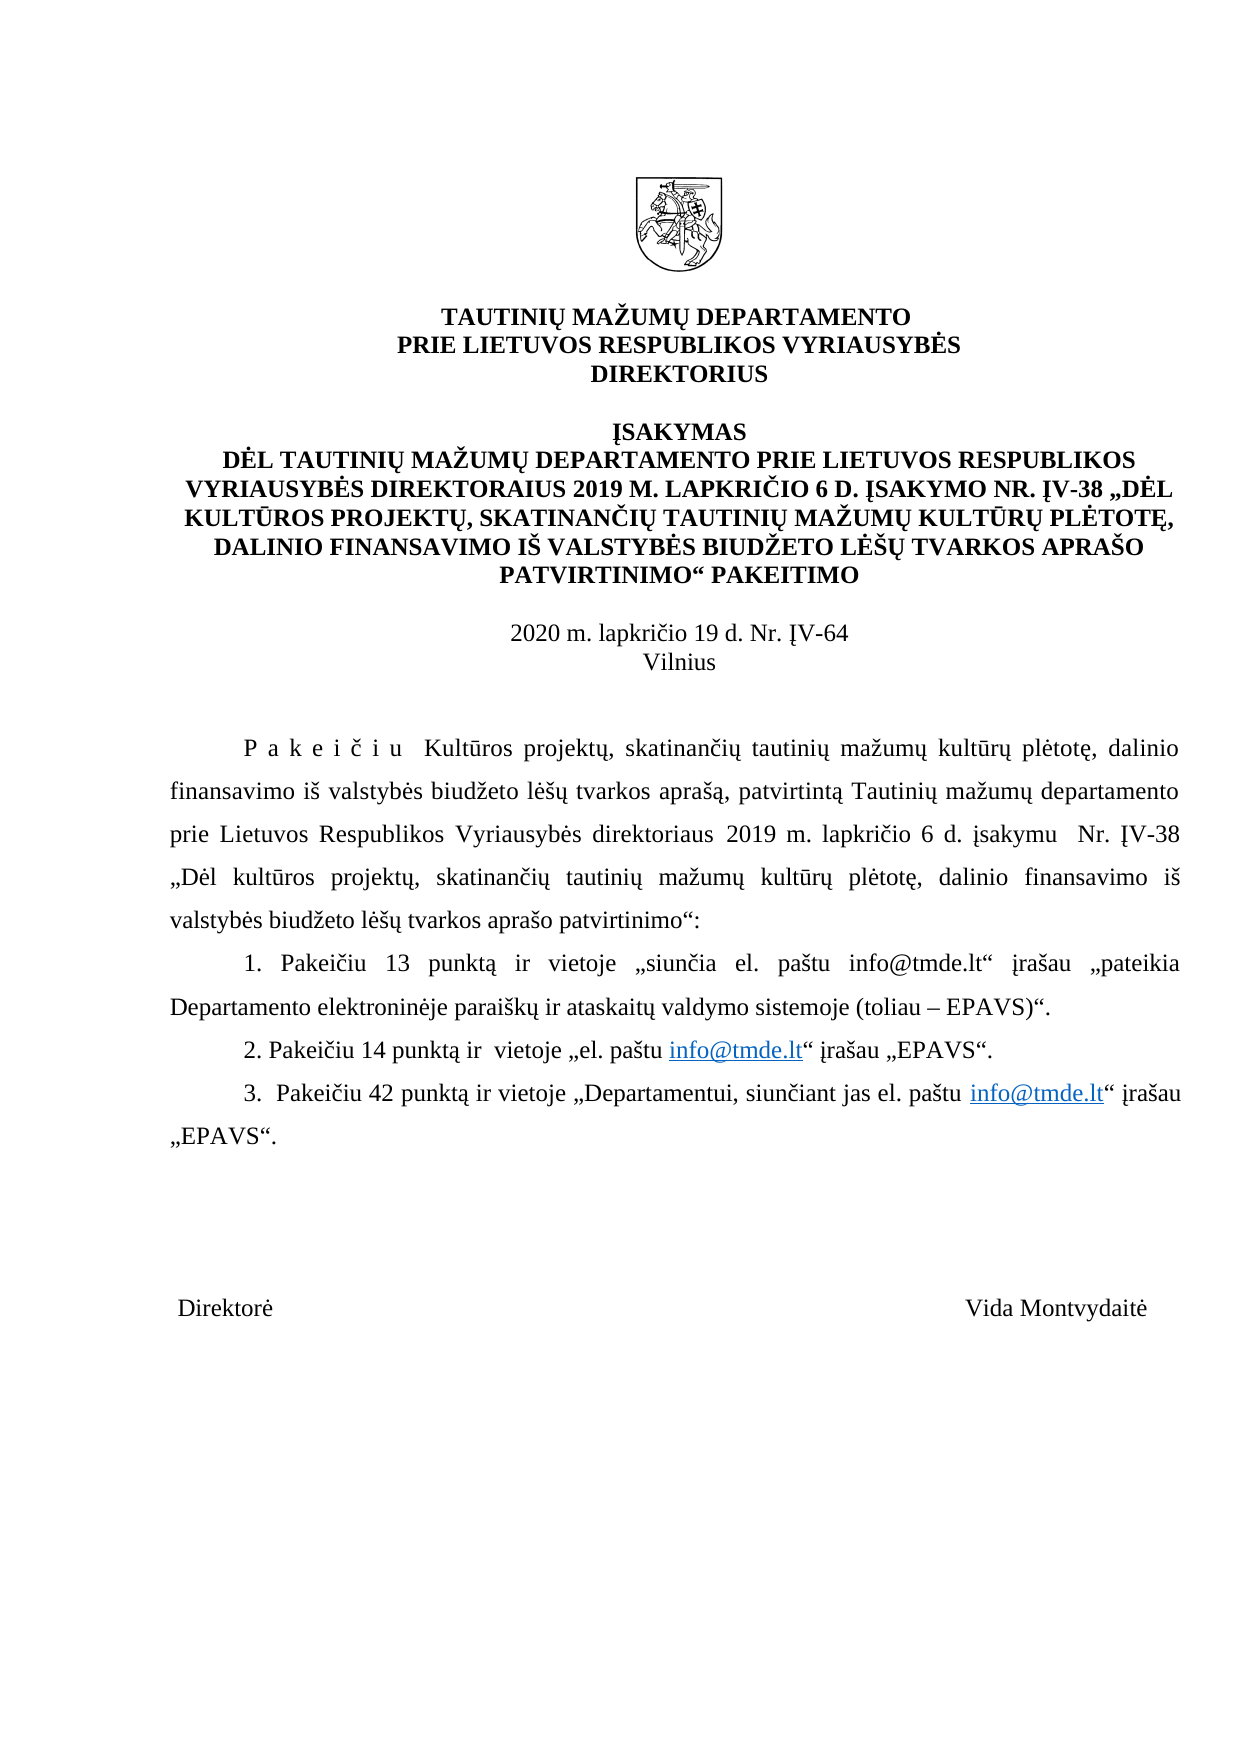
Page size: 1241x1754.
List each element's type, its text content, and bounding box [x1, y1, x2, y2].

text 2020 m. lapkričio 19 d. Nr. ĮV-64 [177, 618, 1181, 647]
text ĮSAKYMAS [177, 417, 1181, 445]
text DIREKTORIUS [177, 359, 1181, 388]
text PRIE LIETUVOS RESPUBLIKOS VYRIAUSYBĖS [177, 330, 1181, 359]
text Vilnius [177, 647, 1181, 675]
text Direktorė Vida Montvydaitė [177, 1293, 1152, 1322]
text 1. Pakeičiu 13 punktą ir vietoje „siunčia el. paštu info@tmde.lt“ įrašau „pateikia Departamento elektroninėje paraiškų ir ataskaitų valdymo sistemoje (toliau – EPAVS)“. [169, 948, 1181, 1020]
text 3. Pakeičiu 42 punktą ir vietoje „Departamentui, siunčiant jas el. paštu info@tmde.lt“ įrašau „EPAVS“. [169, 1078, 1181, 1150]
text TAUTINIŲ MAŽUMŲ DEPARTAMENTO [177, 302, 1181, 330]
text DĖL TAUTINIŲ MAŽUMŲ DEPARTAMENTO PRIE LIETUVOS RESPUBLIKOS VYRIAUSYBĖS DIREKTORAIUS 2019 M. LAPKRIČIO 6 D. ĮSAKYMO NR. ĮV-38 „DĖL KULTŪROS PROJEKTŲ, SKATINANČIŲ TAUTINIŲ MAŽUMŲ KULTŪRŲ PLĖTOTĘ, DALINIO FINANSAVIMO IŠ VALSTYBĖS BIUDŽETO LĖŠŲ TVARKOS APRAŠO PATVIRTINIMO“ PAKEITIMO [177, 445, 1181, 589]
text 2. Pakeičiu 14 punktą ir vietoje „el. paštu info@tmde.lt“ įrašau „EPAVS“. [169, 1035, 1181, 1063]
text P a k e i č i u Kultūros projektų, skatinančių tautinių mažumų kultūrų plėtotę, dalinio finansavimo iš valstybės biudžeto lėšų tvarkos aprašą, patvirtintą Tautinių mažumų departamento prie Lietuvos Respublikos Vyriausybės direktoriaus 2019 m. lapkričio 6 d. įsakymu Nr. ĮV-38 „Dėl kultūros projektų, skatinančių tautinių mažumų kultūrų plėtotę, dalinio finansavimo iš valstybės biudžeto lėšų tvarkos aprašo patvirtinimo“: [169, 733, 1181, 934]
